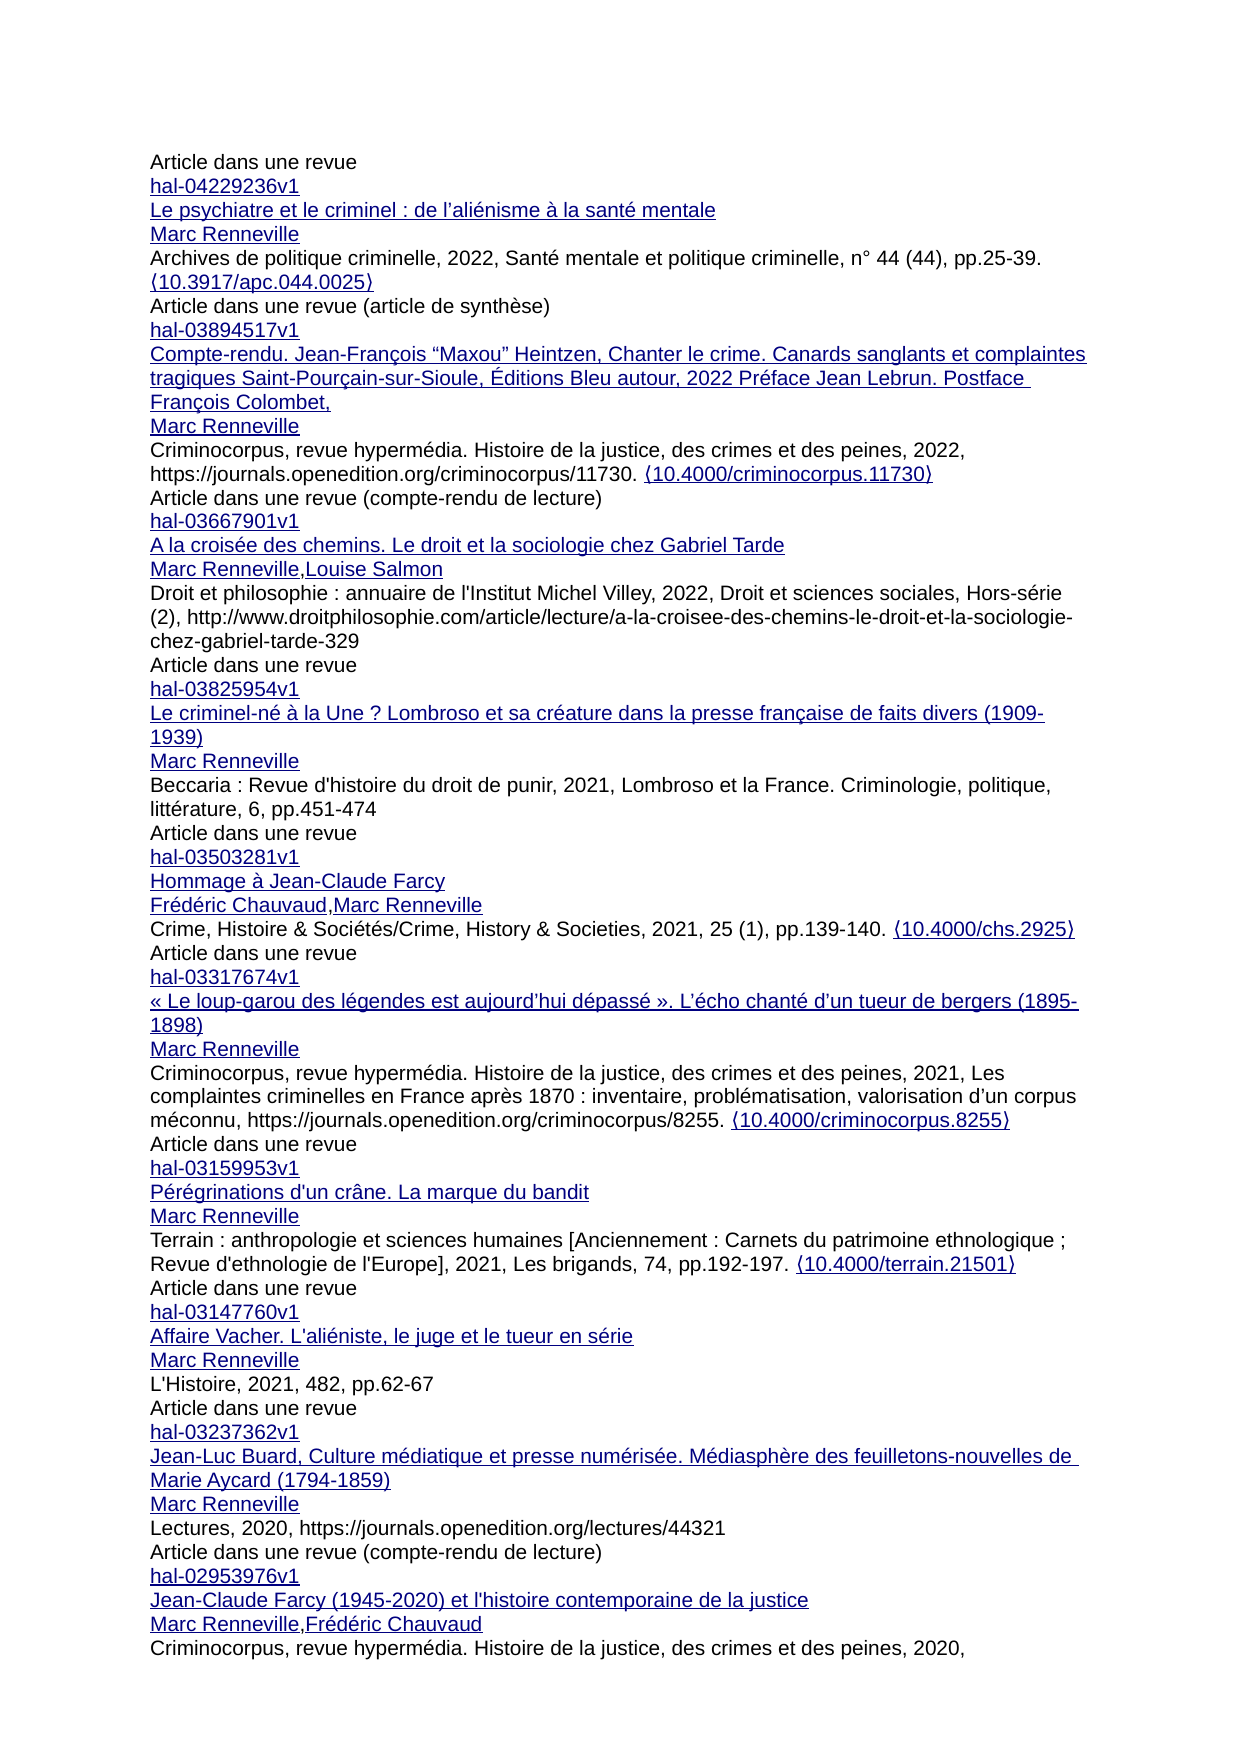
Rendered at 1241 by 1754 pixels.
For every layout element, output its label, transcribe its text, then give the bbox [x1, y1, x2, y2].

table_cell « Le loup-garou des légendes est aujourd’hui dépassé ». L’écho chanté d’un tueur de bergers (1895-1898) Marc Renneville Criminocorpus, revue hypermédia. Histoire de la justice, des crimes et des peines, 2021, Les complaintes criminelles en France après 1870 : inventaire, problématisation, valorisation d’un corpus méconnu, https://journals.openedition.org/criminocorpus/8255. ⟨10.4000/criminocorpus.8255⟩ Article dans une revue hal-03159953v1 [150, 989, 1090, 1180]
table_cell Pérégrinations d'un crâne. La marque du bandit Marc Renneville Terrain : anthropologie et sciences humaines [Anciennement : Carnets du patrimoine ethnologique ; Revue d'ethnologie de l'Europe], 2021, Les brigands, 74, pp.192-197. ⟨10.4000/terrain.21501⟩ Article dans une revue hal-03147760v1 [150, 1180, 1090, 1324]
table_cell Jean-Luc Buard, Culture médiatique et presse numérisée. Médiasphère des feuilletons-nouvelles de Marie Aycard (1794-1859) Marc Renneville Lectures, 2020, https://journals.openedition.org/lectures/44321 Article dans une revue (compte-rendu de lecture) hal-02953976v1 [150, 1444, 1090, 1587]
table_cell Le psychiatre et le criminel : de l’aliénisme à la santé mentale Marc Renneville Archives de politique criminelle, 2022, Santé mentale et politique criminelle, n° 44 (44), pp.25-39. ⟨10.3917/apc.044.0025⟩ Article dans une revue (article de synthèse) hal-03894517v1 [150, 198, 1090, 342]
table_cell Jean-Claude Farcy (1945-2020) et l'histoire contemporaine de la justice Marc Renneville,Frédéric Chauvaud Criminocorpus, revue hypermédia. Histoire de la justice, des crimes et des peines, 2020, [150, 1588, 1090, 1659]
table_cell Hommage à Jean-Claude Farcy Frédéric Chauvaud,Marc Renneville Crime, Histoire & Sociétés/Crime, History & Societies, 2021, 25 (1), pp.139-140. ⟨10.4000/chs.2925⟩ Article dans une revue hal-03317674v1 [150, 869, 1090, 988]
table_cell Le criminel-né à la Une ? Lombroso et sa créature dans la presse française de faits divers (1909-1939) Marc Renneville Beccaria : Revue d'histoire du droit de punir, 2021, Lombroso et la France. Criminologie, politique, littérature, 6, pp.451-474 Article dans une revue hal-03503281v1 [150, 701, 1090, 869]
table_cell Affaire Vacher. L'aliéniste, le juge et le tueur en série Marc Renneville L'Histoire, 2021, 482, pp.62-67 Article dans une revue hal-03237362v1 [150, 1324, 1090, 1444]
table_cell Compte-rendu. Jean-François “Maxou” Heintzen, Chanter le crime. Canards sanglants et complaintes tragiques Saint-Pourçain-sur-Sioule, Éditions Bleu autour, 2022 Préface Jean Lebrun. Postface François Colombet, Marc Renneville Criminocorpus, revue hypermédia. Histoire de la justice, des crimes et des peines, 2022, https://journals.openedition.org/criminocorpus/11730. ⟨10.4000/criminocorpus.11730⟩ Article dans une revue (compte-rendu de lecture) hal-03667901v1 [150, 342, 1090, 533]
table_cell A la croisée des chemins. Le droit et la sociologie chez Gabriel Tarde Marc Renneville,Louise Salmon Droit et philosophie : annuaire de l'Institut Michel Villey, 2022, Droit et sciences sociales, Hors-série (2), http://www.droitphilosophie.com/article/lecture/a-la-croisee-des-chemins-le-droit-et-la-sociologie-chez-gabriel-tarde-329 Article dans une revue hal-03825954v1 [150, 533, 1090, 701]
table_cell Article dans une revue hal-04229236v1 [150, 150, 1090, 198]
